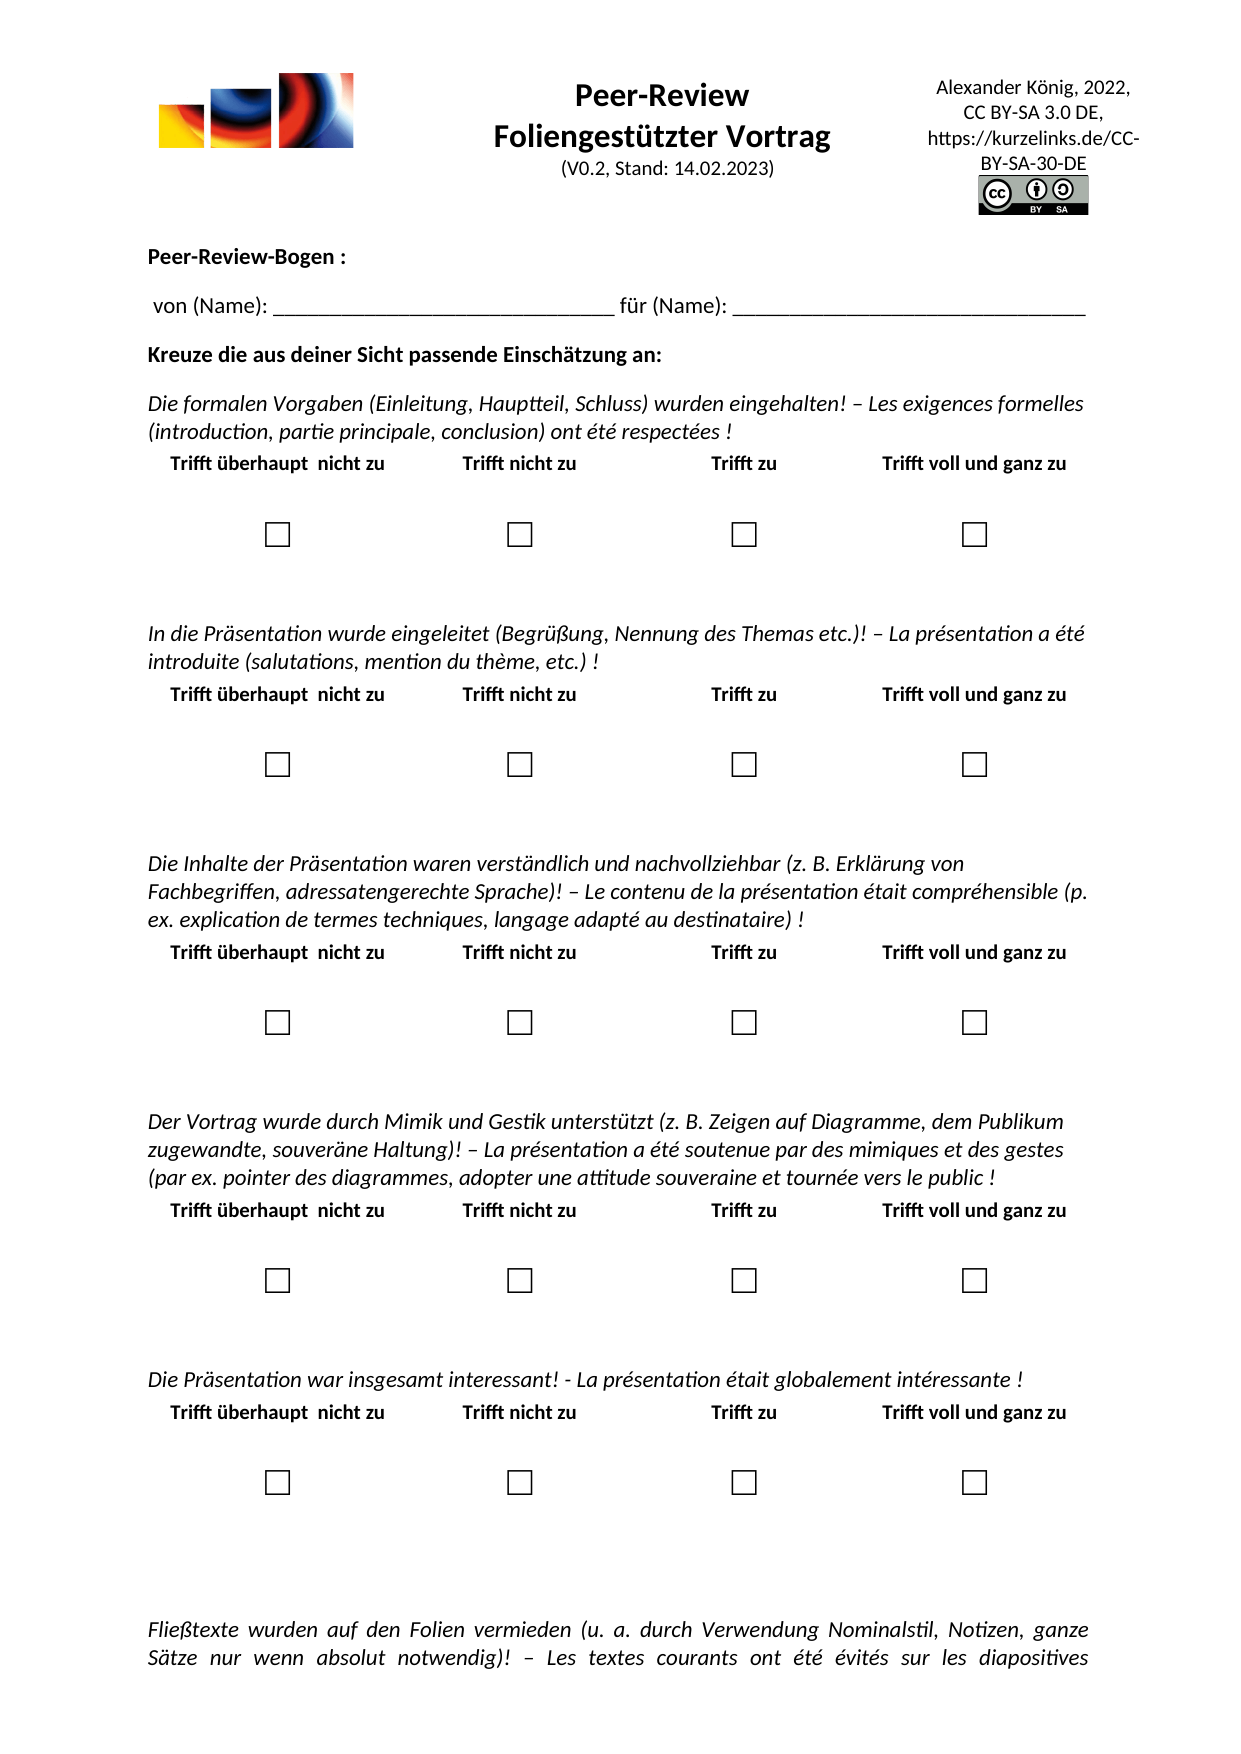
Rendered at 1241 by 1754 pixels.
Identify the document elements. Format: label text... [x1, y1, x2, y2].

table_header Trifft zu [632, 933, 856, 991]
table_cell □ [148, 1249, 407, 1329]
text Die Präsentation war insgesamt interessant! - La présentation était globalement intéressante ! [148, 1365, 1092, 1393]
table_cell □ [632, 1451, 856, 1531]
text Die Inhalte der Präsentation waren verständlich und nachvollziehbar (z. B. Erklärung von Fachbegriffen, adressatengerechte Sprache)! – Le contenu de la présentation était compréhensible (p. ex. explication de termes techniques, langage adapté au destinataire) ! [148, 849, 1092, 933]
table_cell □ [632, 1249, 856, 1329]
table_cell □ [408, 991, 632, 1071]
table_header Trifft überhaupt nicht zu [148, 1393, 407, 1451]
table_cell □ [408, 1249, 632, 1329]
table_cell □ [632, 991, 856, 1071]
text Die formalen Vorgaben (Einleitung, Hauptteil, Schluss) wurden eingehalten! – Les exigences formelles (introduction, partie principale, conclusion) ont été respectées ! [148, 389, 1092, 445]
table_header Trifft nicht zu [408, 1393, 632, 1451]
text von (Name): ______________________________ für (Name): _______________________________ [148, 291, 1092, 319]
table_header Trifft zu [632, 1393, 856, 1451]
table_cell □ [408, 1451, 632, 1531]
table_header Trifft nicht zu [408, 1191, 632, 1249]
text Kreuze die aus deiner Sicht passende Einschätzung an: [148, 340, 1092, 368]
table_header Trifft überhaupt nicht zu [148, 675, 407, 733]
text In die Präsentation wurde eingeleitet (Begrüßung, Nennung des Themas etc.)! – La présentation a été introduite (salutations, mention du thème, etc.) ! [148, 619, 1092, 675]
table_cell □ [408, 503, 632, 583]
table_cell □ [148, 1451, 407, 1531]
text Fließtexte wurden auf den Folien vermieden (u. a. durch Verwendung Nominalstil, Notizen, ganze Sätze nur wenn absolut notwendig)! – Les textes courants ont été évités sur les diapositives [148, 1615, 1092, 1671]
table_header Trifft voll und ganz zu [856, 675, 1092, 733]
table_header Trifft voll und ganz zu [856, 1191, 1092, 1249]
table_header Trifft voll und ganz zu [856, 933, 1092, 991]
table_cell □ [856, 1451, 1092, 1531]
table_cell □ [856, 1249, 1092, 1329]
picture [158, 73, 354, 148]
table_header Trifft nicht zu [408, 445, 632, 503]
table_header Trifft zu [632, 445, 856, 503]
table_cell □ [632, 733, 856, 813]
table_header Trifft überhaupt nicht zu [148, 445, 407, 503]
table_header Trifft zu [632, 675, 856, 733]
table_cell □ [148, 503, 407, 583]
table_cell □ [148, 991, 407, 1071]
table_cell □ [856, 991, 1092, 1071]
table_cell □ [856, 503, 1092, 583]
text Peer-Review-Bogen : [148, 242, 1092, 270]
table_cell □ [632, 503, 856, 583]
picture [978, 175, 1089, 215]
table_cell □ [856, 733, 1092, 813]
table_header Trifft überhaupt nicht zu [148, 1191, 407, 1249]
table_header Trifft voll und ganz zu [856, 445, 1092, 503]
table_header Trifft nicht zu [408, 675, 632, 733]
table_cell □ [408, 733, 632, 813]
text Der Vortrag wurde durch Mimik und Gestik unterstützt (z. B. Zeigen auf Diagramme, dem Publikum zugewandte, souveräne Haltung)! – La présentation a été soutenue par des mimiques et des gestes (par ex. pointer des diagrammes, adopter une attitude souveraine et tournée vers le public ! [148, 1107, 1092, 1191]
table_header Trifft zu [632, 1191, 856, 1249]
table_cell □ [148, 733, 407, 813]
table_header Trifft voll und ganz zu [856, 1393, 1092, 1451]
table_header Trifft nicht zu [408, 933, 632, 991]
table_header Trifft überhaupt nicht zu [148, 933, 407, 991]
